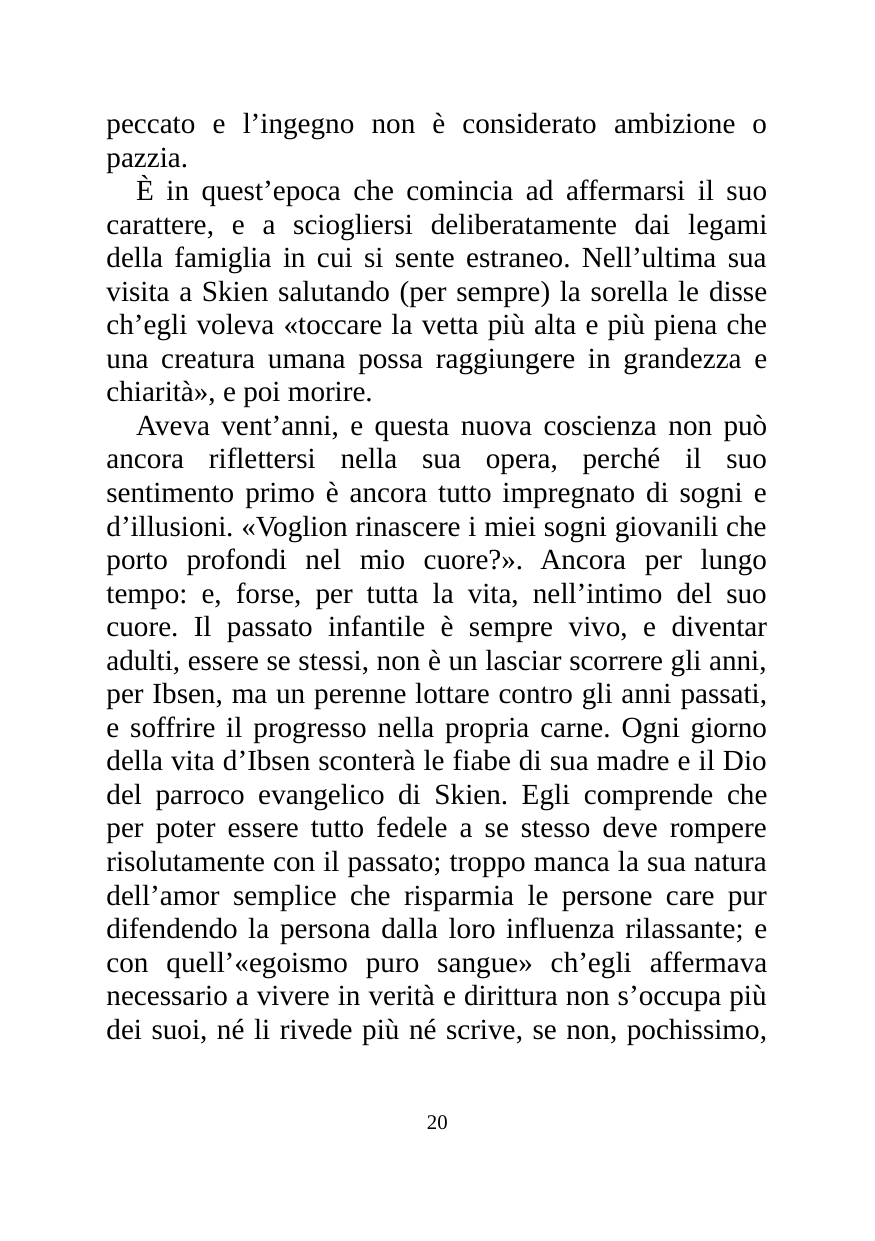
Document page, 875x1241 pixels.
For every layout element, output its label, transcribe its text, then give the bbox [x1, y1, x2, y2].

text È in quest’epoca che comincia ad affermarsi il suo carattere, e a sciogliersi deliberatamente dai legami della famiglia in cui si sente estraneo. Nell’ultima sua visita a Skien salutando (per sempre) la sorella le disse ch’egli voleva «toccare la vetta più alta e più piena che una creatura umana possa raggiungere in grandezza e chiarità», e poi morire. [106, 173, 768, 408]
text Aveva vent’anni, e questa nuova coscienza non può ancora riflettersi nella sua opera, perché il suo sentimento primo è ancora tutto impregnato di sogni e d’illusioni. «Voglion rinascere i miei sogni giovanili che porto profondi nel mio cuore?». Ancora per lungo tempo: e, forse, per tutta la vita, nell’intimo del suo cuore. Il passato infantile è sempre vivo, e diventar adulti, essere se stessi, non è un lasciar scorrere gli anni, per Ibsen, ma un perenne lottare contro gli anni passati, e soffrire il progresso nella propria carne. Ogni giorno della vita d’Ibsen sconterà le fiabe di sua madre e il Dio del parroco evangelico di Skien. Egli comprende che per poter essere tutto fedele a se stesso deve rompere risolutamente con il passato; troppo manca la sua natura dell’amor semplice che risparmia le persone care pur difendendo la persona dalla loro influenza rilassante; e con quell’«egoismo puro sangue» ch’egli affermava necessario a vivere in verità e dirittura non s’occupa più dei suoi, né li rivede più né scrive, se non, pochissimo, [106, 408, 768, 1045]
text peccato e l’ingegno non è considerato ambizione o pazzia. [106, 106, 768, 173]
